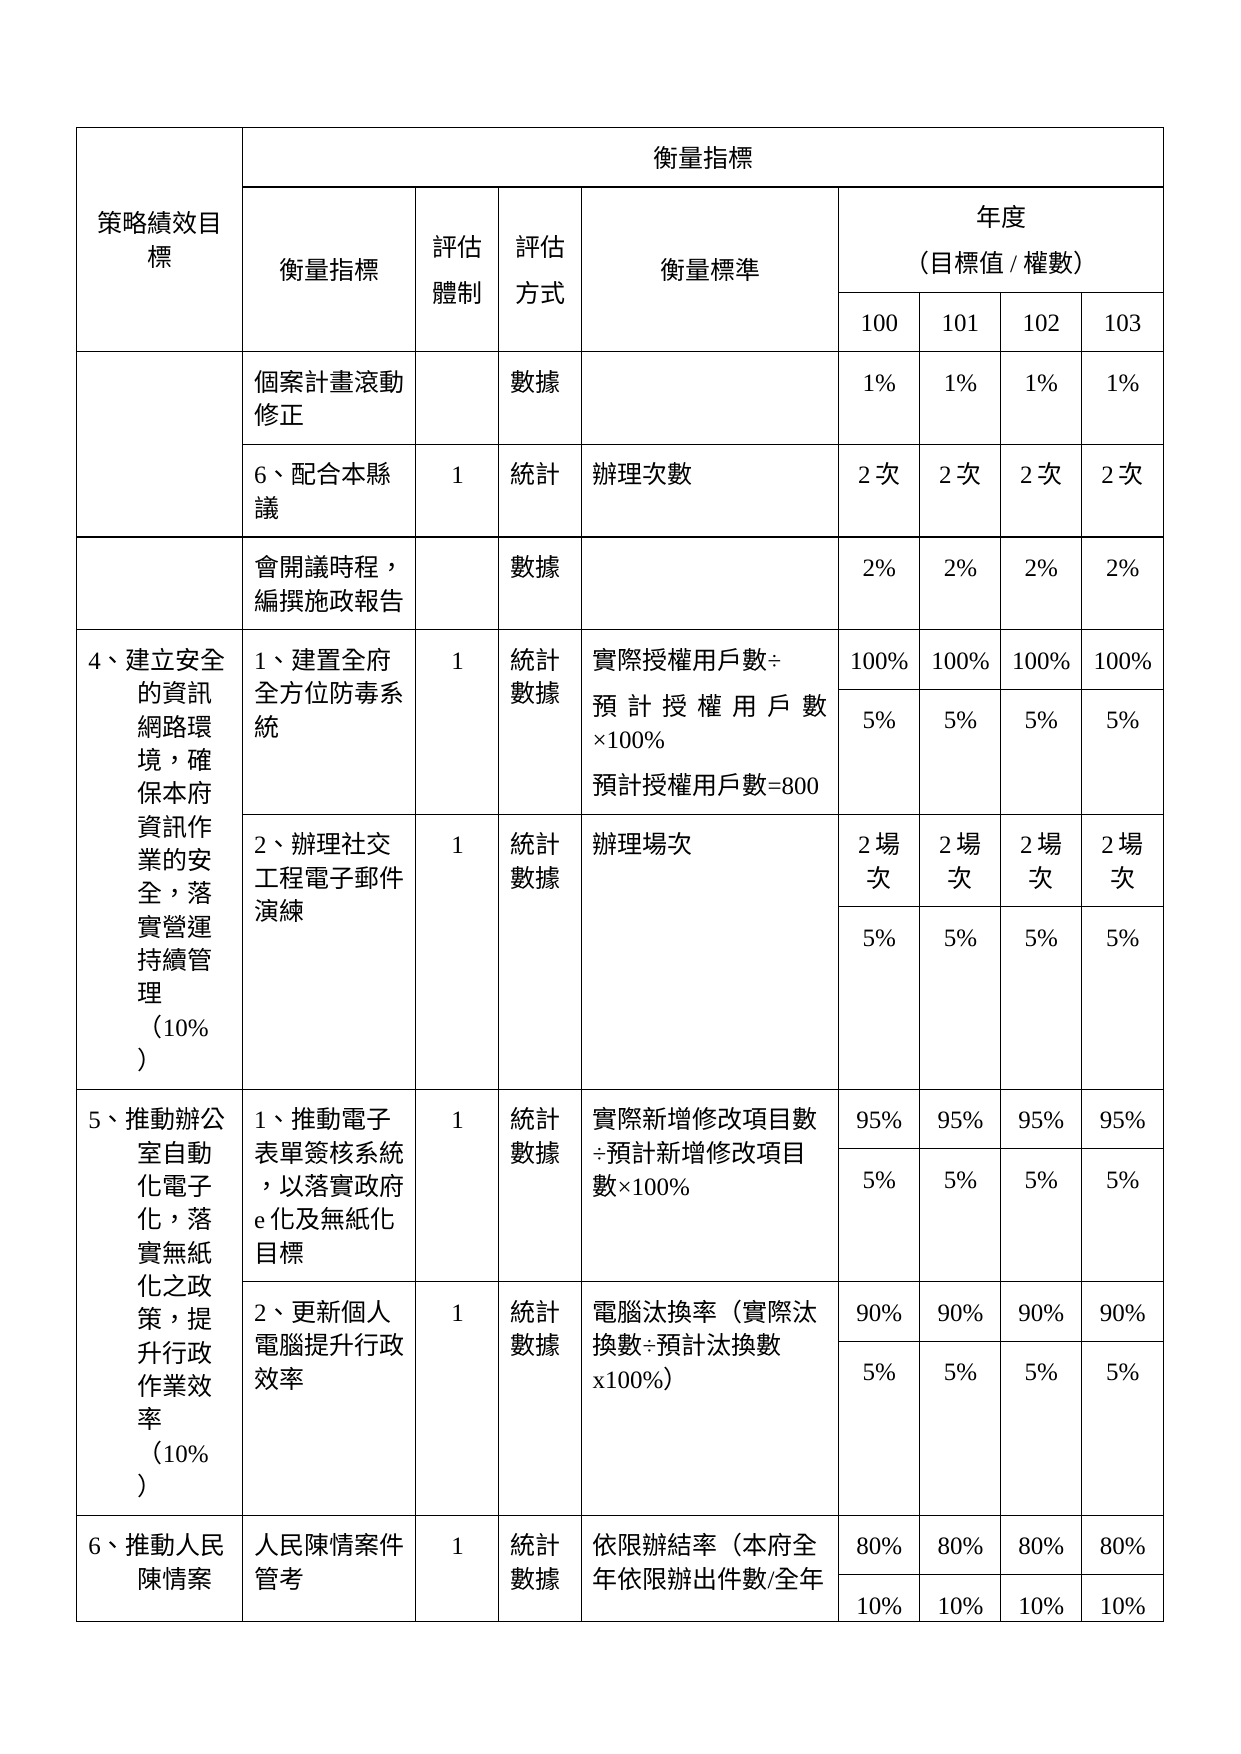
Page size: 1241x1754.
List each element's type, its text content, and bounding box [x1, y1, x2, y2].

table_cell [416, 352, 498, 444]
table_cell [77, 352, 242, 536]
table_cell 實際授權用戶數÷ 預計授權用戶數×100% 預計授權用戶數=800 [582, 630, 838, 813]
table_cell 評估 方式 [499, 188, 581, 351]
table_cell 2場次 [920, 815, 1000, 906]
table_cell 數據 [499, 538, 581, 629]
table_cell 5% [1082, 1342, 1163, 1514]
table_cell 2、辦理社交工程電子郵件演練 [243, 815, 415, 1088]
table_cell 1 [416, 1090, 498, 1281]
table_cell 統計數據 [499, 815, 581, 1088]
table_cell 2次 [1001, 445, 1081, 536]
table_cell 80% [1001, 1516, 1081, 1574]
table_cell 5% [839, 1149, 919, 1281]
table_header 衡量指標 [243, 128, 1163, 186]
table_cell 5% [1001, 690, 1081, 813]
table_cell 依限辦結率（本府全年依限辦出件數/全年 [582, 1516, 838, 1621]
table_cell 統計 [499, 445, 581, 536]
table_cell [416, 538, 498, 629]
table_cell 5% [839, 690, 919, 813]
table_cell 電腦汰換率（實際汰換數÷預計汰換數x100%） [582, 1282, 838, 1514]
table_cell 會開議時程，編撰施政報告 [243, 538, 415, 629]
table_cell 100% [839, 630, 919, 688]
table_cell 100% [1082, 630, 1163, 688]
table_cell 辦理次數 [582, 445, 838, 536]
table_cell 2次 [839, 445, 919, 536]
table_cell 100 [839, 293, 919, 351]
table_cell [77, 538, 242, 629]
table_cell 103 [1082, 293, 1163, 351]
table_cell 2次 [1082, 445, 1163, 536]
table_cell 95% [839, 1090, 919, 1148]
table_cell 推動人民陳情案件管考作業（10%） [77, 1516, 242, 1621]
table_cell 評估 體制 [416, 188, 498, 351]
table_cell 5% [1082, 907, 1163, 1088]
table_cell 10% [1001, 1575, 1081, 1621]
table_cell 80% [1082, 1516, 1163, 1574]
table_cell 2場次 [1082, 815, 1163, 906]
table_cell 人民陳情案件管考 [243, 1516, 415, 1621]
table_cell [582, 538, 838, 629]
table_cell 6、配合本縣議 [243, 445, 415, 536]
table_cell 100% [1001, 630, 1081, 688]
table_cell 2% [920, 538, 1000, 629]
table_cell 辦理場次 [582, 815, 838, 1088]
table_cell 5% [920, 1149, 1000, 1281]
table_cell 1 [416, 1282, 498, 1514]
table_cell 統計數據 [499, 1516, 581, 1621]
table_cell 10% [839, 1575, 919, 1621]
table_cell 90% [839, 1282, 919, 1341]
table_cell 5% [920, 1342, 1000, 1514]
table_cell 1、建置全府全方位防毒系統 [243, 630, 415, 813]
table_cell 90% [1001, 1282, 1081, 1341]
table_cell 90% [1082, 1282, 1163, 1341]
table_cell 2% [839, 538, 919, 629]
table_cell 5% [839, 1342, 919, 1514]
table_cell 90% [920, 1282, 1000, 1341]
table_cell 2、更新個人電腦提升行政效率 [243, 1282, 415, 1514]
table_cell 5% [1001, 907, 1081, 1088]
table_cell 1% [920, 352, 1000, 444]
table_cell 2% [1082, 538, 1163, 629]
table_cell 5% [920, 690, 1000, 813]
table_cell 數據 [499, 352, 581, 444]
table_cell 5% [839, 907, 919, 1088]
table_cell 5% [920, 907, 1000, 1088]
table_cell 10% [920, 1575, 1000, 1621]
table_cell 1 [416, 445, 498, 536]
table_cell 5% [1082, 1149, 1163, 1281]
table_cell 1 [416, 630, 498, 813]
table_cell 2場次 [1001, 815, 1081, 906]
table_cell 80% [920, 1516, 1000, 1574]
table_cell 1% [1001, 352, 1081, 444]
table_cell 1、推動電子表單簽核系統，以落實政府e化及無紙化目標 [243, 1090, 415, 1281]
table_cell 95% [1082, 1090, 1163, 1148]
table_cell 2% [1001, 538, 1081, 629]
table_cell 年度 （目標值 / 權數） [839, 188, 1163, 292]
table_cell 10% [1082, 1575, 1163, 1621]
table_cell 1% [1082, 352, 1163, 444]
table_cell 5% [1001, 1149, 1081, 1281]
table_cell 衡量指標 [243, 188, 415, 351]
table_cell 實際新增修改項目數÷預計新增修改項目數×100% [582, 1090, 838, 1281]
table_cell 1 [416, 815, 498, 1088]
table_cell 推動辦公室自動化電子化，落實無紙化之政策，提升行政作業效率（10%） [77, 1090, 242, 1514]
table_cell [582, 352, 838, 444]
table_cell 5% [1082, 690, 1163, 813]
table_cell 衡量標準 [582, 188, 838, 351]
table_header 策略績效目標 [77, 128, 242, 351]
table_cell 建立安全的資訊網路環境，確保本府資訊作業的安全，落實營運持續管理（10%） [77, 630, 242, 1088]
table_cell 個案計畫滾動修正 [243, 352, 415, 444]
table_cell 102 [1001, 293, 1081, 351]
table_cell 2場次 [839, 815, 919, 906]
table_cell 95% [1001, 1090, 1081, 1148]
table_cell 統計數據 [499, 630, 581, 813]
table_cell 100% [920, 630, 1000, 688]
table_cell 統計數據 [499, 1282, 581, 1514]
table_cell 101 [920, 293, 1000, 351]
table_cell 80% [839, 1516, 919, 1574]
table_cell 95% [920, 1090, 1000, 1148]
table_cell 1 [416, 1516, 498, 1621]
table_cell 統計數據 [499, 1090, 581, 1281]
table_cell 2次 [920, 445, 1000, 536]
table_cell 1% [839, 352, 919, 444]
table_cell 5% [1001, 1342, 1081, 1514]
